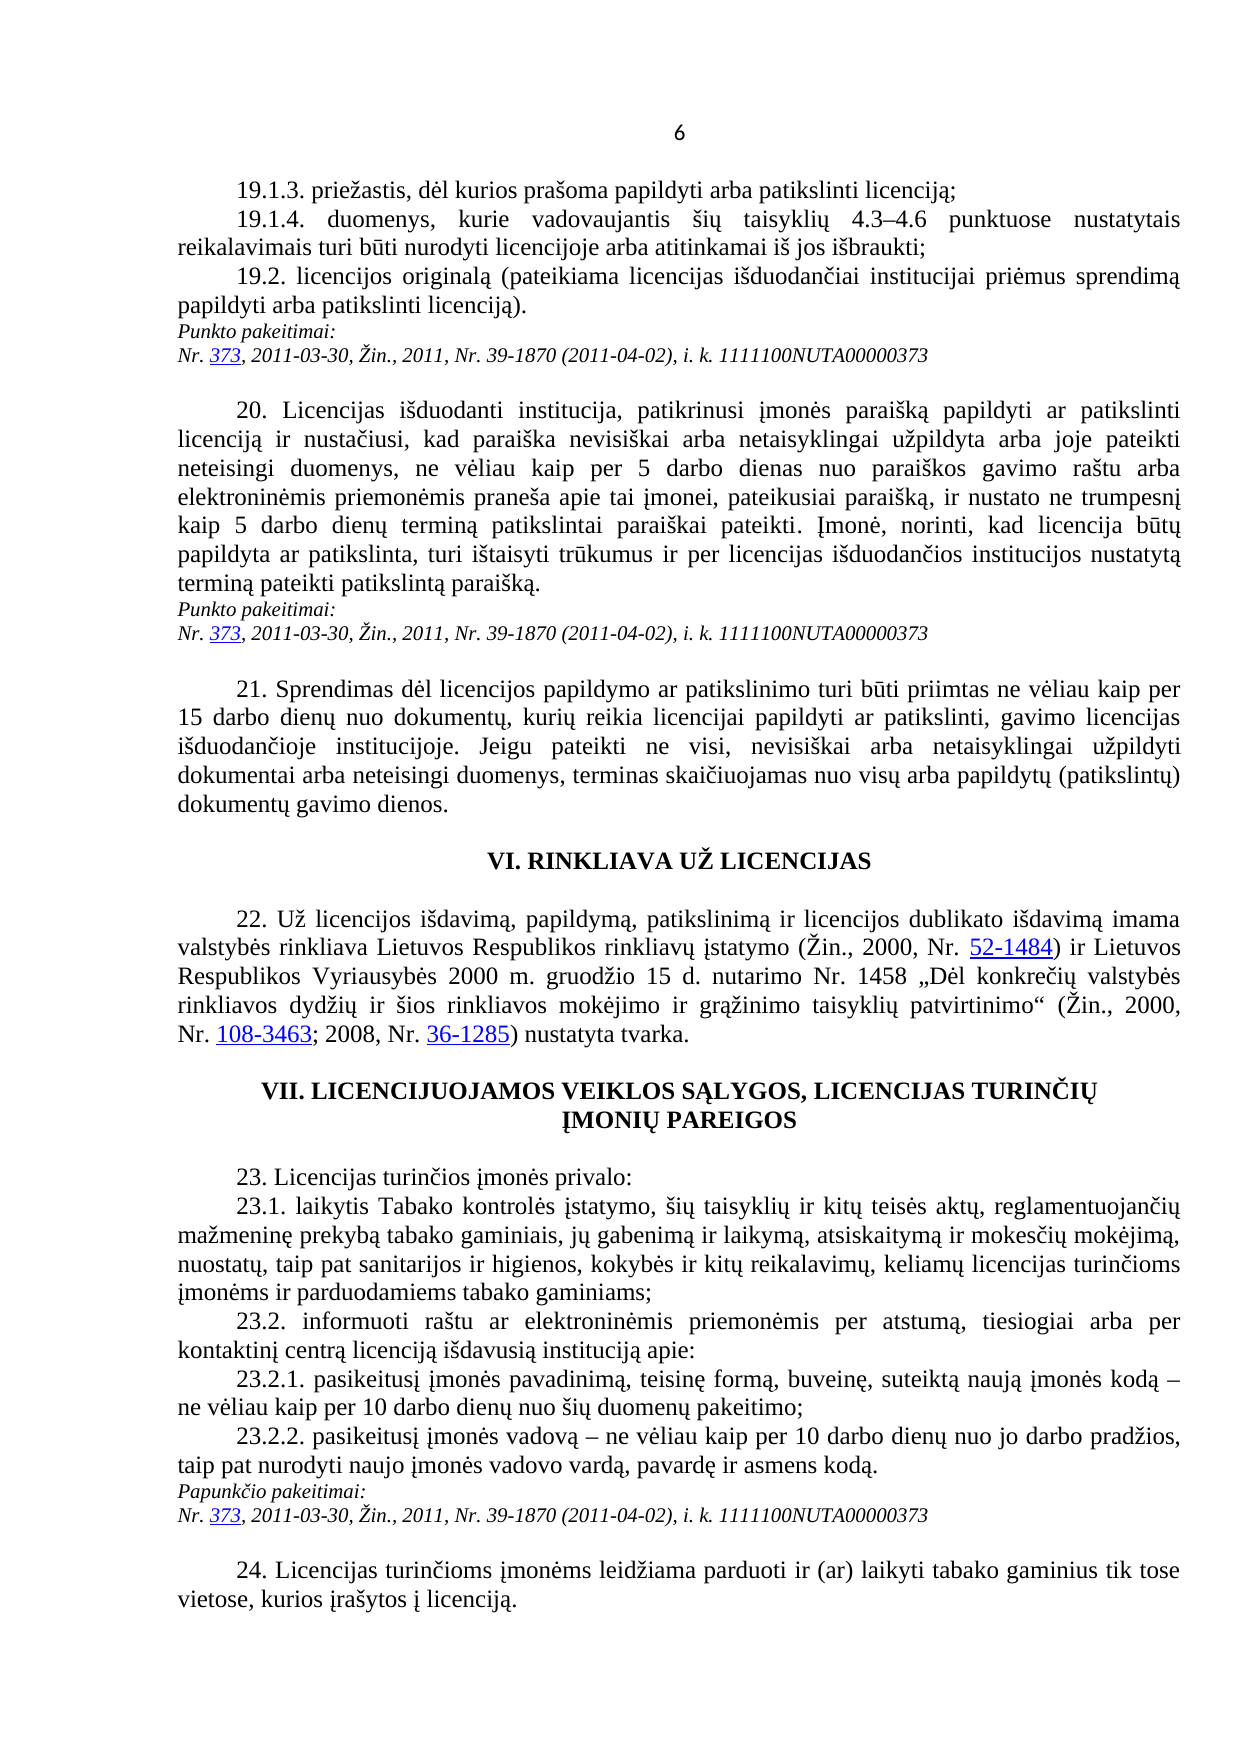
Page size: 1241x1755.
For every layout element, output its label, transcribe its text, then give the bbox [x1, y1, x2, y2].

text Papunkčio pakeitimai: [177, 1479, 1181, 1503]
text VI. RINKLIAVA UŽ LICENCIJAS [177, 846, 1181, 875]
text 21. Sprendimas dėl licencijos papildymo ar patikslinimo turi būti priimtas ne vėliau kaip per 15 darbo dienų nuo dokumentų, kurių reikia licencijai papildyti ar patikslinti, gavimo licencijas išduodančioje institucijoje. Jeigu pateikti ne visi, nevisiškai arba netaisyklingai užpildyti dokumentai arba neteisingi duomenys, terminas skaičiuojamas nuo visų arba papildytų (patikslintų) dokumentų gavimo dienos. [177, 674, 1181, 817]
text 24. Licencijas turinčioms įmonėms leidžiama parduoti ir (ar) laikyti tabako gaminius tik tose vietose, kurios įrašytos į licenciją. [177, 1556, 1181, 1613]
text Nr. 373, 2011-03-30, Žin., 2011, Nr. 39-1870 (2011-04-02), i. k. 1111100NUTA00000373 [177, 621, 1181, 645]
text VII. LICENCIJUOJAMOS VEIKLOS SĄLYGOS, licencijas turinčių įmonių PAREIGOS [177, 1076, 1181, 1134]
text 22. Už licencijos išdavimą, papildymą, patikslinimą ir licencijos dublikato išdavimą imama valstybės rinkliava Lietuvos Respublikos rinkliavų įstatymo (Žin., 2000, Nr. 52-1484) ir Lietuvos Respublikos Vyriausybės 2000 m. gruodžio 15 d. nutarimo Nr. 1458 „Dėl konkrečių valstybės rinkliavos dydžių ir šios rinkliavos mokėjimo ir grąžinimo taisyklių patvirtinimo“ (Žin., 2000, Nr. 108-3463; 2008, Nr. 36-1285) nustatyta tvarka. [177, 904, 1181, 1047]
text 23. Licencijas turinčios įmonės privalo: [177, 1162, 1181, 1191]
text 19.1.3. priežastis, dėl kurios prašoma papildyti arba patikslinti licenciją; [177, 175, 1181, 204]
text 23.1. laikytis Tabako kontrolės įstatymo, šių taisyklių ir kitų teisės aktų, reglamentuojančių mažmeninę prekybą tabako gaminiais, jų gabenimą ir laikymą, atsiskaitymą ir mokesčių mokėjimą, nuostatų, taip pat sanitarijos ir higienos, kokybės ir kitų reikalavimų, keliamų licencijas turinčioms įmonėms ir parduodamiems tabako gaminiams; [177, 1191, 1181, 1306]
text 23.2. informuoti raštu ar elektroninėmis priemonėmis per atstumą, tiesiogiai arba per kontaktinį centrą licenciją išdavusią instituciją apie: [177, 1306, 1181, 1364]
text 19.2. licencijos originalą (pateikiama licencijas išduodančiai institucijai priėmus sprendimą papildyti arba patikslinti licenciją). [177, 261, 1181, 319]
text 23.2.2. pasikeitusį įmonės vadovą – ne vėliau kaip per 10 darbo dienų nuo jo darbo pradžios, taip pat nurodyti naujo įmonės vadovo vardą, pavardę ir asmens kodą. [177, 1421, 1181, 1479]
text Nr. 373, 2011-03-30, Žin., 2011, Nr. 39-1870 (2011-04-02), i. k. 1111100NUTA00000373 [177, 1503, 1181, 1527]
text 19.1.4. duomenys, kurie vadovaujantis šių taisyklių 4.3–4.6 punktuose nustatytais reikalavimais turi būti nurodyti licencijoje arba atitinkamai iš jos išbraukti; [177, 204, 1181, 261]
text Punkto pakeitimai: [177, 319, 1181, 343]
text Punkto pakeitimai: [177, 597, 1181, 621]
text 23.2.1. pasikeitusį įmonės pavadinimą, teisinę formą, buveinę, suteiktą naują įmonės kodą – ne vėliau kaip per 10 darbo dienų nuo šių duomenų pakeitimo; [177, 1364, 1181, 1421]
text 20. Licencijas išduodanti institucija, patikrinusi įmonės paraišką papildyti ar patikslinti licenciją ir nustačiusi, kad paraiška nevisiškai arba netaisyklingai užpildyta arba joje pateikti neteisingi duomenys, ne vėliau kaip per 5 darbo dienas nuo paraiškos gavimo raštu arba elektroninėmis priemonėmis praneša apie tai įmonei, pateikusiai paraišką, ir nustato ne trumpesnį kaip 5 darbo dienų terminą patikslintai paraiškai pateikti. Įmonė, norinti, kad licencija būtų papildyta ar patikslinta, turi ištaisyti trūkumus ir per licencijas išduodančios institucijos nustatytą terminą pateikti patikslintą paraišką. [177, 396, 1181, 597]
text Nr. 373, 2011-03-30, Žin., 2011, Nr. 39-1870 (2011-04-02), i. k. 1111100NUTA00000373 [177, 343, 1181, 367]
